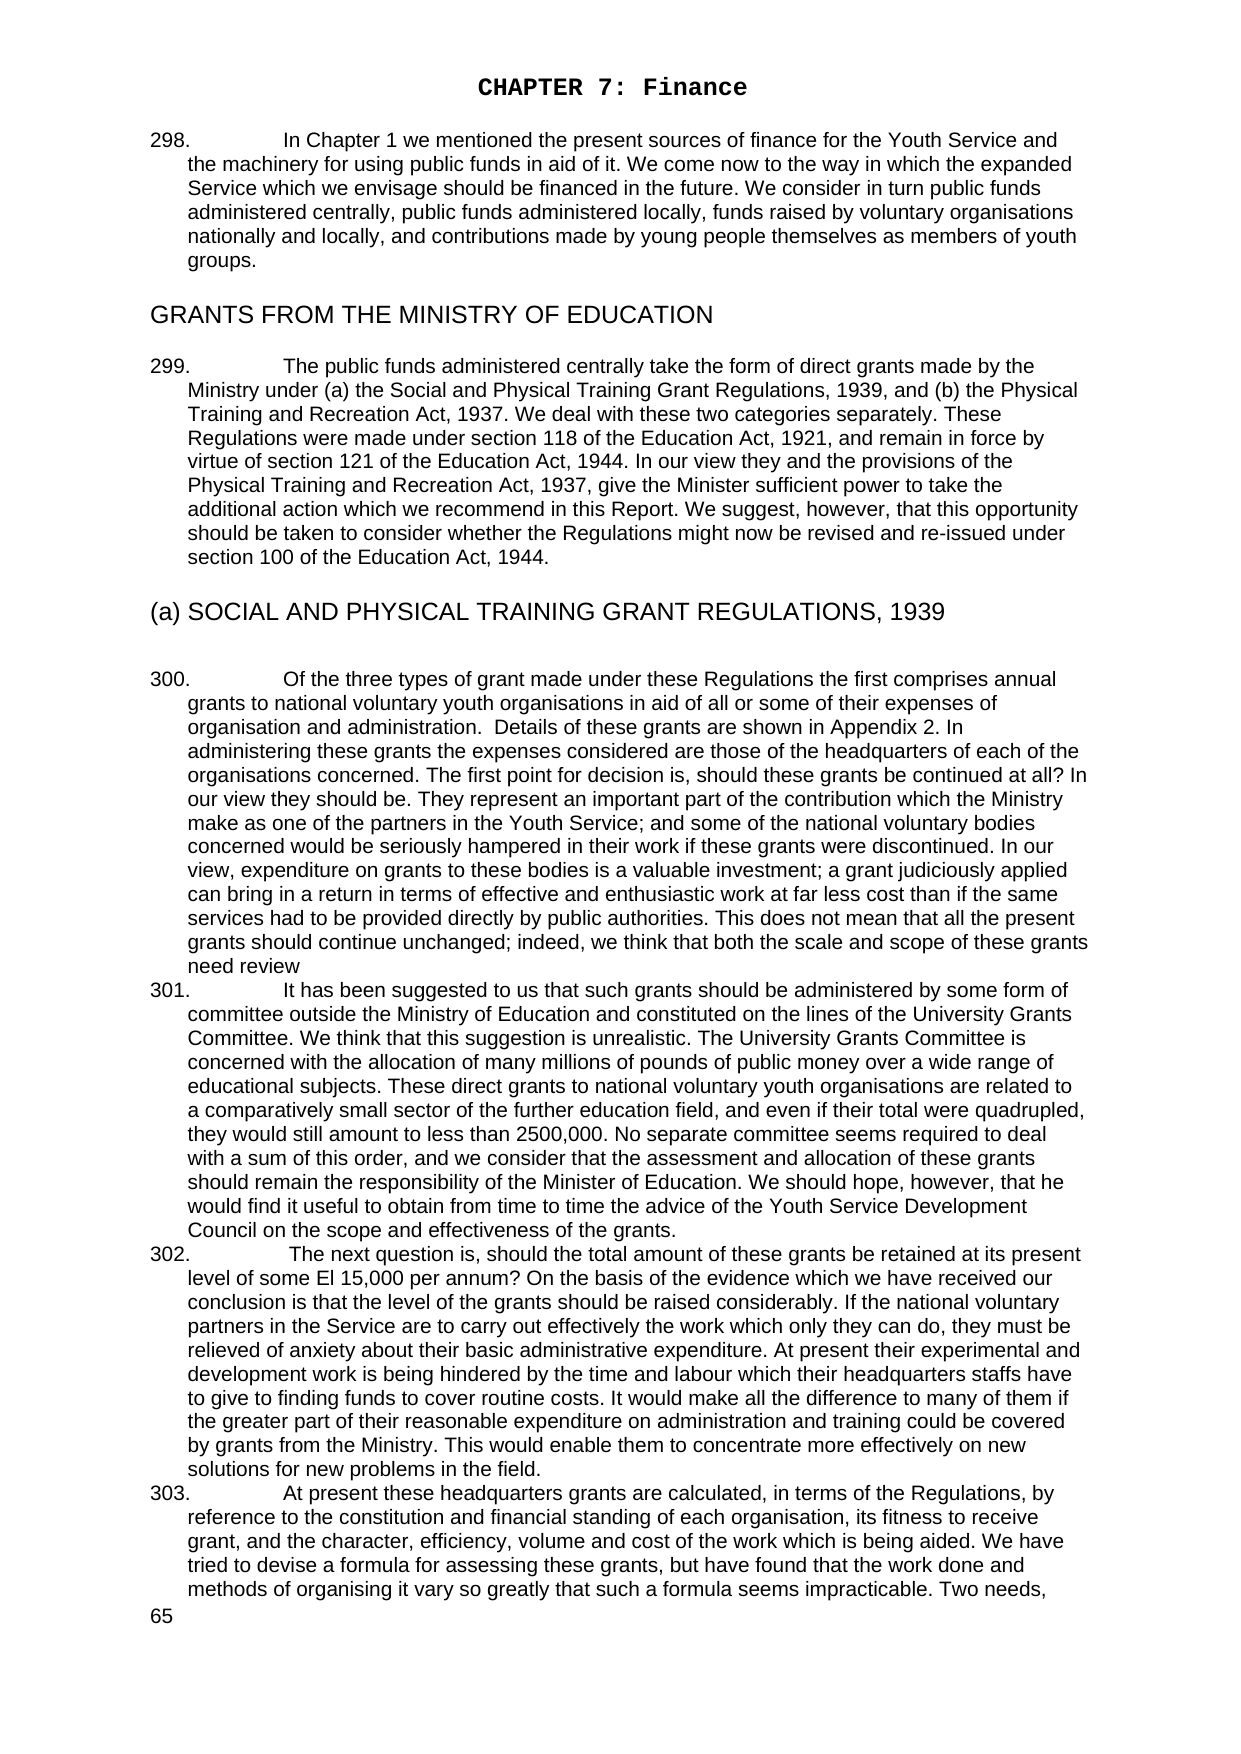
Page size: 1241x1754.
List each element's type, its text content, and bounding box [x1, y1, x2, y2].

list At present these headquarters grants are calculated, in terms of the Regulations, by reference to the constitution and financial standing of each organisation, its fitness to receive grant, and the character, efficiency, volume and cost of the work which is being aided. We have tried to devise a formula for assessing these grants, but have found that the work done and methods of organising it vary so greatly that such a formula seems impracticable. Two needs, [150, 1481, 1090, 1601]
list Of the three types of grant made under these Regulations the first comprises annual grants to national voluntary youth organisations in aid of all or some of their expenses of organisation and administration. Details of these grants are shown in Appendix 2. In administering these grants the expenses considered are those of the headquarters of each of the organisations concerned. The first point for decision is, should these grants be continued at all? In our view they should be. They represent an important part of the contribution which the Ministry make as one of the partners in the Youth Service; and some of the national voluntary bodies concerned would be seriously hampered in their work if these grants were discontinued. In our view, expenditure on grants to these bodies is a valuable investment; a grant judiciously applied can bring in a return in terms of effective and enthusiastic work at far less cost than if the same services had to be provided directly by public authorities. This does not mean that all the present grants should continue unchanged; indeed, we think that both the scale and scope of these grants need review [150, 667, 1090, 978]
subtitle GRANTS FROM THE MINISTRY OF EDUCATION [150, 300, 1090, 328]
list The next question is, should the total amount of these grants be retained at its present level of some El 15,000 per annum? On the basis of the evidence which we have received our conclusion is that the level of the grants should be raised considerably. If the national voluntary partners in the Service are to carry out effectively the work which only they can do, they must be relieved of anxiety about their basic administrative expenditure. At present their experimental and development work is being hindered by the time and labour which their headquarters staffs have to give to finding funds to cover routine costs. It would make all the difference to many of them if the greater part of their reasonable expenditure on administration and training could be covered by grants from the Ministry. This would enable them to concentrate more effectively on new solutions for new problems in the field. [150, 1242, 1090, 1481]
list It has been suggested to us that such grants should be administered by some form of committee outside the Ministry of Education and constituted on the lines of the University Grants Committee. We think that this suggestion is unrealistic. The University Grants Committee is concerned with the allocation of many millions of pounds of public money over a wide range of educational subjects. These direct grants to national voluntary youth organisations are related to a comparatively small sector of the further education field, and even if their total were quadrupled, they would still amount to less than 2500,000. No separate committee seems required to deal with a sum of this order, and we consider that the assessment and allocation of these grants should remain the responsibility of the Minister of Education. We should hope, however, that he would find it useful to obtain from time to time the advice of the Youth Service Development Council on the scope and effectiveness of the grants. [150, 978, 1090, 1242]
subtitle (a) SOCIAL AND PHYSICAL TRAINING GRANT REGULATIONS, 1939 [150, 597, 1090, 626]
list In Chapter 1 we mentioned the present sources of finance for the Youth Service and the machinery for using public funds in aid of it. We come now to the way in which the expanded Service which we envisage should be financed in the future. We consider in turn public funds administered centrally, public funds administered locally, funds raised by voluntary organisations nationally and locally, and contributions made by young people themselves as members of youth groups. [150, 128, 1090, 272]
list The public funds administered centrally take the form of direct grants made by the Ministry under (a) the Social and Physical Training Grant Regulations, 1939, and (b) the Physical Training and Recreation Act, 1937. We deal with these two categories separately. These Regulations were made under section 118 of the Education Act, 1921, and remain in force by virtue of section 121 of the Education Act, 1944. In our view they and the provisions of the Physical Training and Recreation Act, 1937, give the Minister sufficient power to take the additional action which we recommend in this Report. We suggest, however, that this opportunity should be taken to consider whether the Regulations might now be revised and re-issued under section 100 of the Education Act, 1944. [150, 353, 1090, 569]
subtitle CHAPTER 7: Finance [150, 74, 1090, 128]
